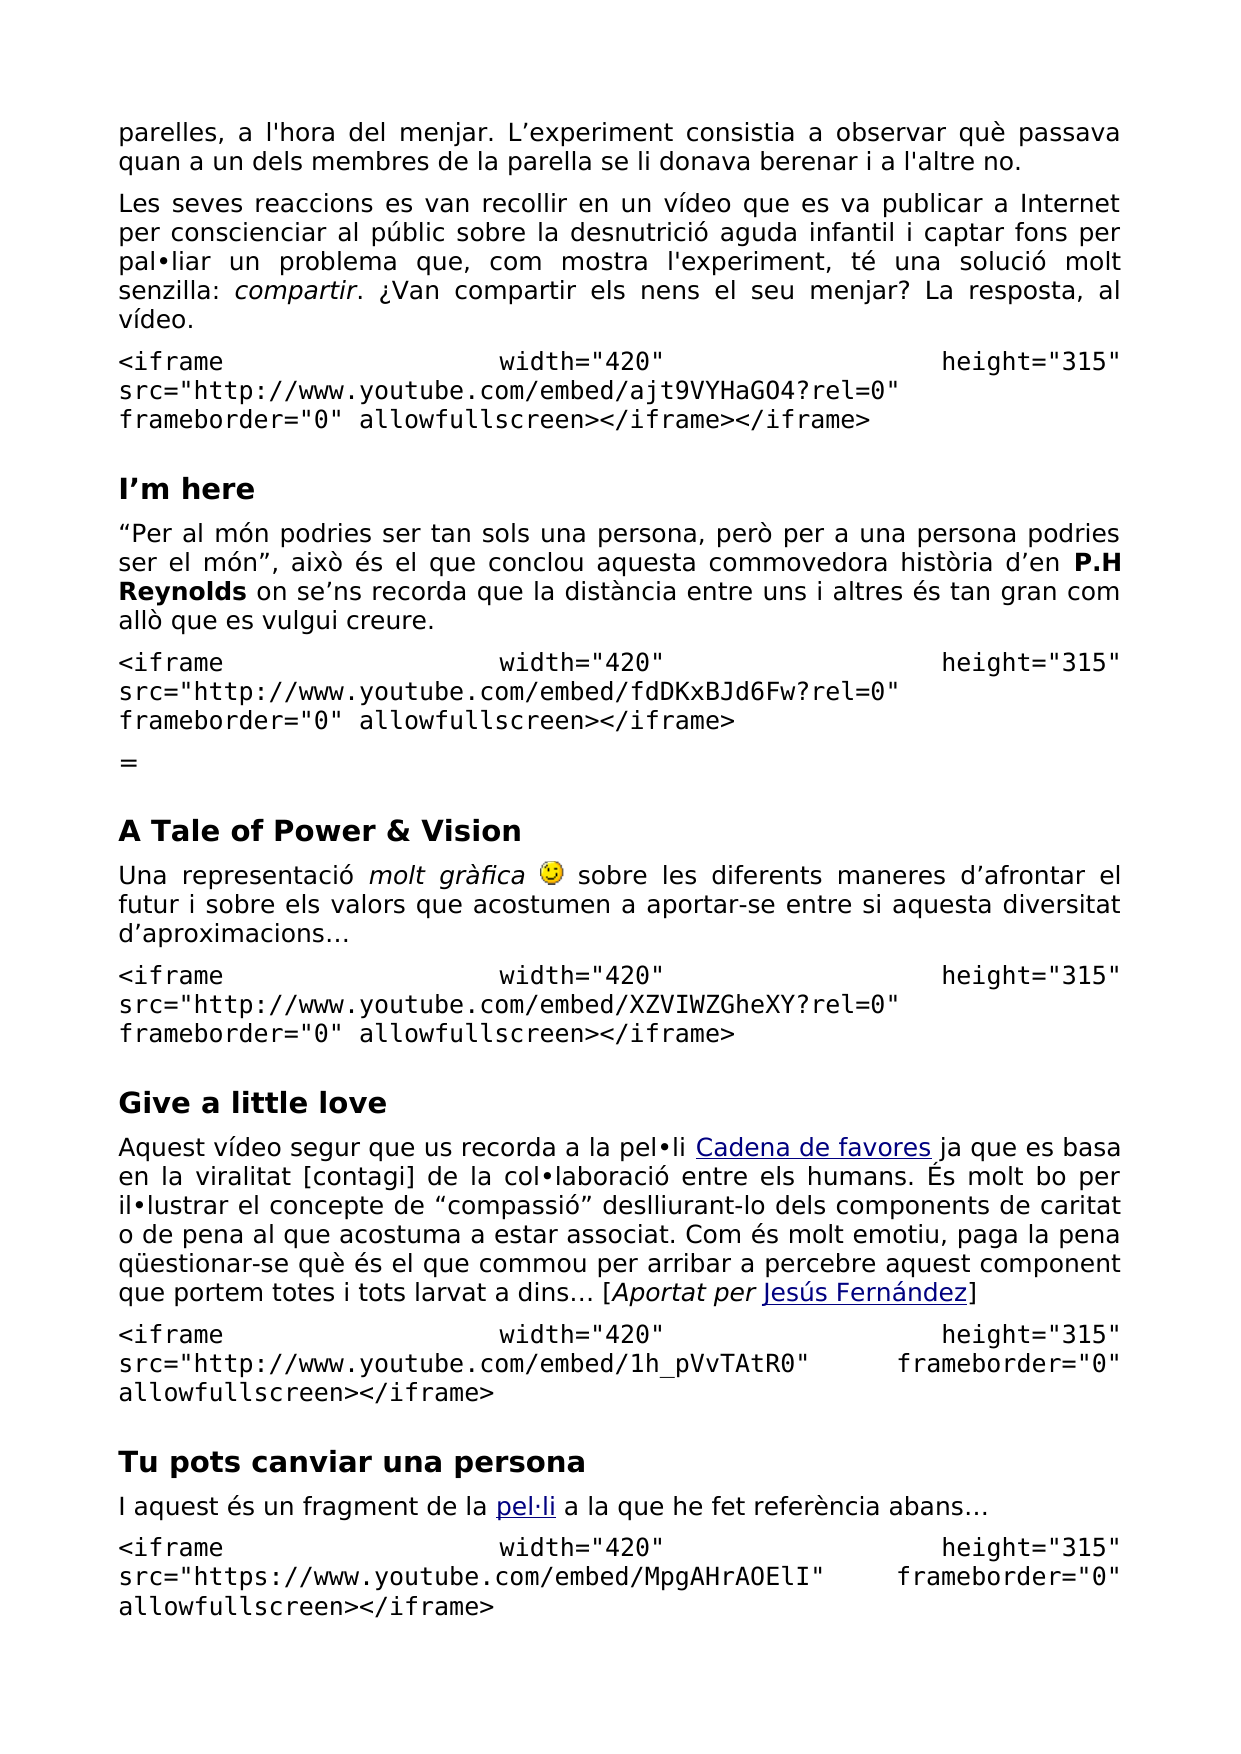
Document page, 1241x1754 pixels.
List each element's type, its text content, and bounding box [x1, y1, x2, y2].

picture [540, 861, 564, 885]
subtitle A Tale of Power & Vision [118, 814, 1122, 848]
subtitle Give a little love [118, 1086, 1122, 1120]
text <iframe width="420" height="315" src="http://www.youtube.com/embed/ajt9VYHaGO4?rel=0" frameborder="0" allowfullscreen></iframe></iframe> [118, 347, 1122, 435]
text Les seves reaccions es van recollir en un vídeo que es va publicar a Internet per conscienciar al públic sobre la desnutrició aguda infantil i captar fons per pal•liar un problema que, com mostra l'experiment, té una solució molt senzilla: compartir. ¿Van compartir els nens el seu menjar? La resposta, al vídeo. [118, 189, 1122, 335]
text = [118, 748, 1122, 777]
text parelles, a l'hora del menjar. L’experiment consistia a observar què passava quan a un dels membres de la parella se li donava berenar i a l'altre no. [118, 118, 1122, 176]
subtitle Tu pots canviar una persona [118, 1445, 1122, 1479]
text Aquest vídeo segur que us recorda a la pel•li Cadena de favores ja que es basa en la viralitat [contagi] de la col•laboració entre els humans. És molt bo per il•lustrar el concepte de “compassió” deslliurant-lo dels components de caritat o de pena al que acostuma a estar associat. Com és molt emotiu, paga la pena qüestionar-se què és el que commou per arribar a percebre aquest component que portem totes i tots larvat a dins… [Aportat per Jesús Fernández] [118, 1133, 1122, 1308]
text Una representació molt gràfica sobre les diferents maneres d’afrontar el futur i sobre els valors que acostumen a aportar-se entre si aquesta diversitat d’aproximacions… [118, 861, 1122, 949]
text <iframe width="420" height="315" src="https://www.youtube.com/embed/MpgAHrAOElI" frameborder="0" allowfullscreen></iframe> [118, 1533, 1122, 1621]
subtitle I’m here [118, 472, 1122, 506]
text “Per al món podries ser tan sols una persona, però per a una persona podries ser el món”, això és el que conclou aquesta commovedora història d’en P.H Reynolds on se’ns recorda que la distància entre uns i altres és tan gran com allò que es vulgui creure. [118, 519, 1122, 635]
text <iframe width="420" height="315" src="http://www.youtube.com/embed/XZVIWZGheXY?rel=0" frameborder="0" allowfullscreen></iframe> [118, 961, 1122, 1049]
text <iframe width="420" height="315" src="http://www.youtube.com/embed/fdDKxBJd6Fw?rel=0" frameborder="0" allowfullscreen></iframe> [118, 648, 1122, 735]
text I aquest és un fragment de la pel·li a la que he fet referència abans… [118, 1492, 1122, 1521]
text <iframe width="420" height="315" src="http://www.youtube.com/embed/1h_pVvTAtR0" frameborder="0" allowfullscreen></iframe> [118, 1320, 1122, 1408]
